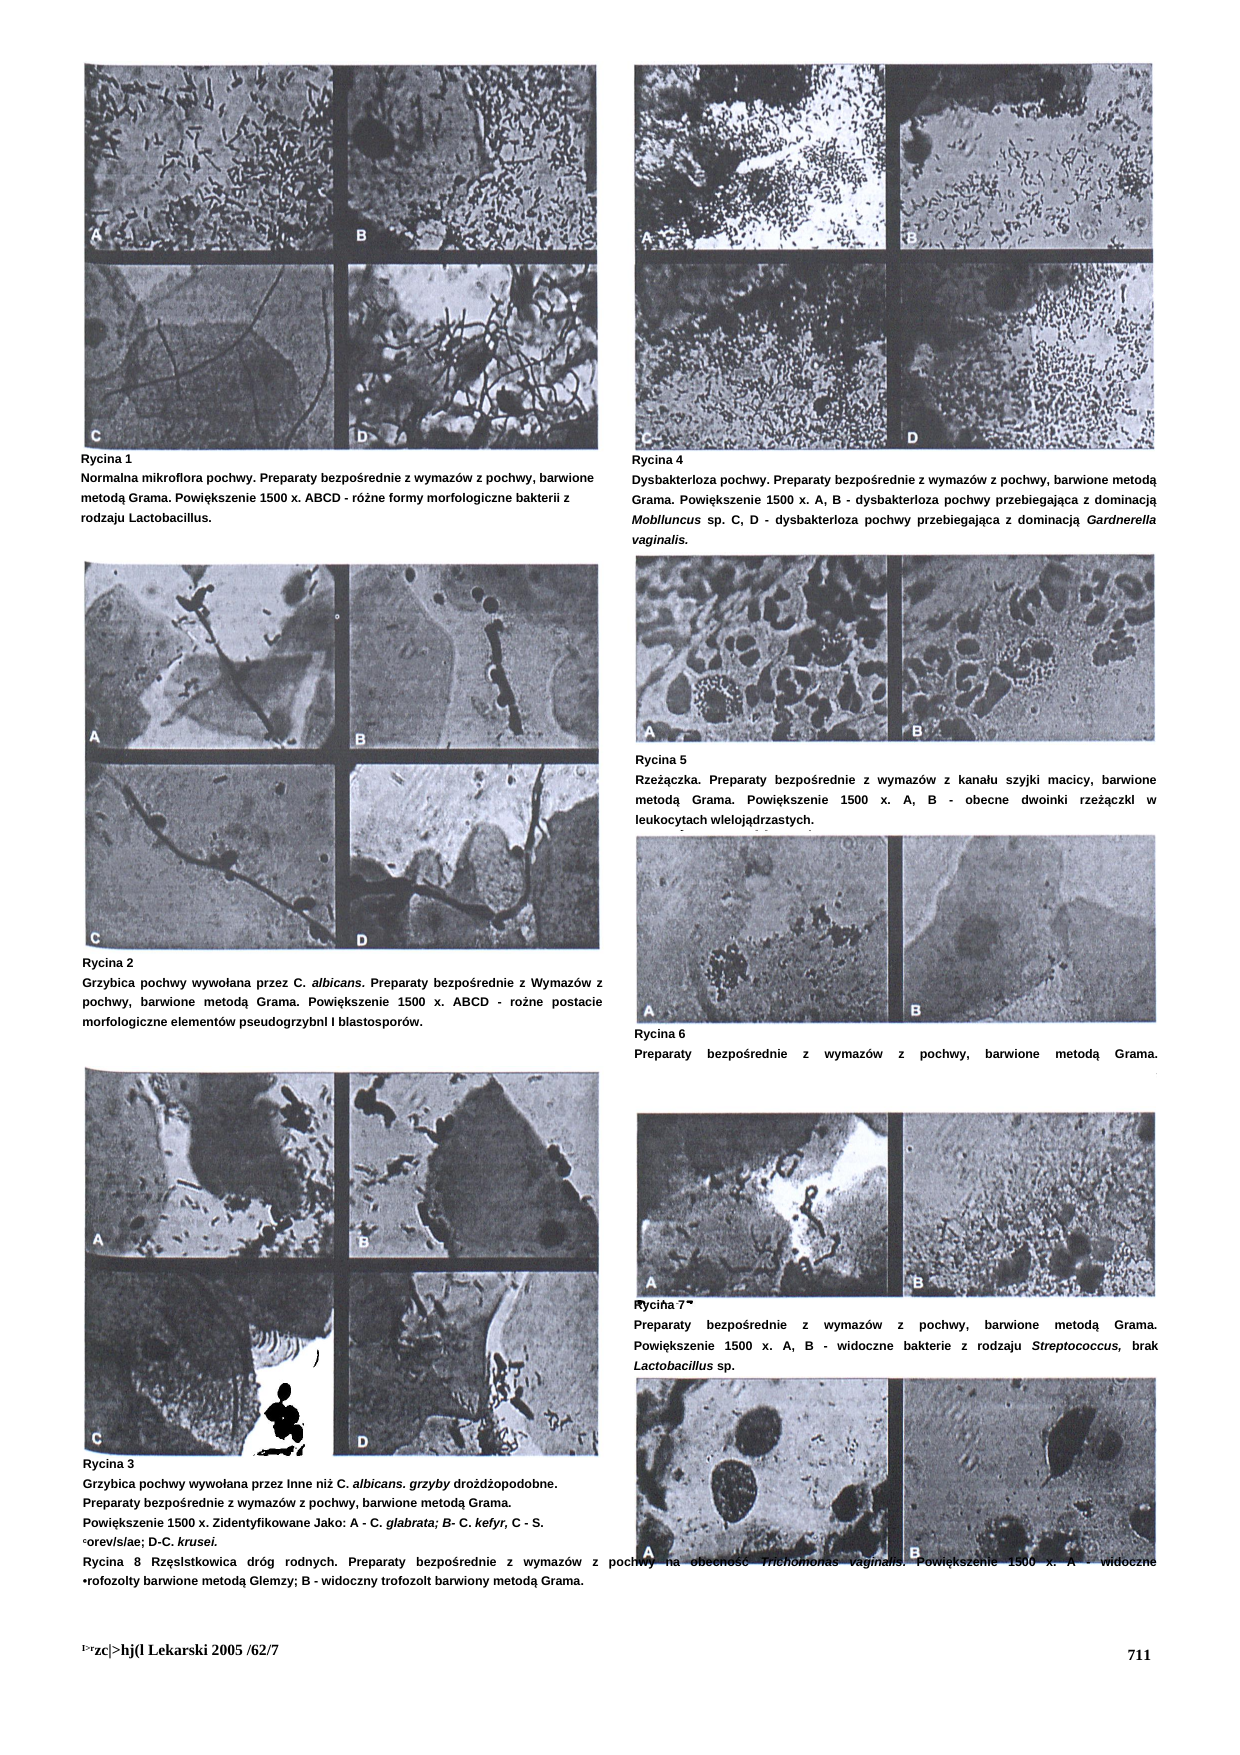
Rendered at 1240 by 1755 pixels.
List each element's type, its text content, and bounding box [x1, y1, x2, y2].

text Dysbakterloza pochwy. Preparaty bezpośrednie z wymazów z pochwy, barwione metodą Grama. Powiększenie 1500 x. A, B - dysbakterloza pochwy przebiegająca z dominacją Moblluncus sp. C, D - dysbakterloza pochwy przebiegająca z dominacją Gardnerella vaginalis. [632, 473, 1157, 547]
picture [83, 552, 1158, 1025]
text Rycina 8 Rzęslstkowica dróg rodnych. Preparaty bezpośrednie z wymazów z pochwy na obecność Trichomonas vaginalis. Powiększenie 1500 x. A - widoczne •rofozolty barwione metodą Glemzy; B - widoczny trofozolt barwiony metodą Grama. [83, 1554, 1158, 1588]
text Rycina 7 [633, 1298, 1158, 1312]
text Rycina 4 [632, 453, 1157, 467]
text 711 [1127, 1645, 1156, 1663]
text Grzybica pochwy wywołana przez C. albicans. Preparaty bezpośrednie z Wymazów z pochwy, barwione metodą Grama. Powiększenie 1500 x. ABCD - rożne postacie morfologiczne elementów pseudogrzybnl I blastosporów. [82, 975, 603, 1029]
text Rycina 5 [635, 753, 1158, 767]
text Rycina 3 [83, 1457, 634, 1471]
text Preparaty bezpośrednie z wymazów z pochwy, barwione metodą Grama. Powiększenie 1500 x. A, B - widoczne ziarniaki Gram dodatnie (Staphylococcus sp. ), brak w preparatach Lactobacillus sp. [634, 1047, 1158, 1102]
text Rycina 1 [81, 451, 601, 466]
text Grzybica pochwy wywołana przez Inne niż C. albicans. grzyby drożdżopodobne. Preparaty bezpośrednie z wymazów z pochwy, barwione metodą Grama. [83, 1476, 634, 1510]
text Normalna mikroflora pochwy. Preparaty bezpośrednie z wymazów z pochwy, barwione metodą Grama. Powiększenie 1500 x. ABCD - różne formy morfologiczne bakterii z rodzaju Lactobacillus. [81, 471, 601, 525]
text Rycina 2 [82, 956, 603, 970]
picture [83, 61, 1156, 452]
picture [83, 1066, 1158, 1554]
text I>rzc|>hj(l Lekarski 2005 /62/7 [82, 1641, 314, 1659]
text Rycina 6 [634, 1027, 1158, 1041]
text corev/s/ae; D-C. krusei. [83, 1535, 634, 1549]
text Preparaty bezpośrednie z wymazów z pochwy, barwione metodą Grama. Powiększenie 1500 x. A, B - widoczne bakterie z rodzaju Streptococcus, brak Lactobacillus sp. [633, 1318, 1158, 1373]
text Powiększenie 1500 x. Zidentyfikowane Jako: A - C. glabrata; B- C. kefyr, C - S. [83, 1515, 634, 1530]
text Rzeżączka. Preparaty bezpośrednie z wymazów z kanału szyjki macicy, barwione metodą Grama. Powiększenie 1500 x. A, B - obecne dwoinki rzeżączkl w leukocytach wlelojądrzastych. [635, 773, 1158, 827]
